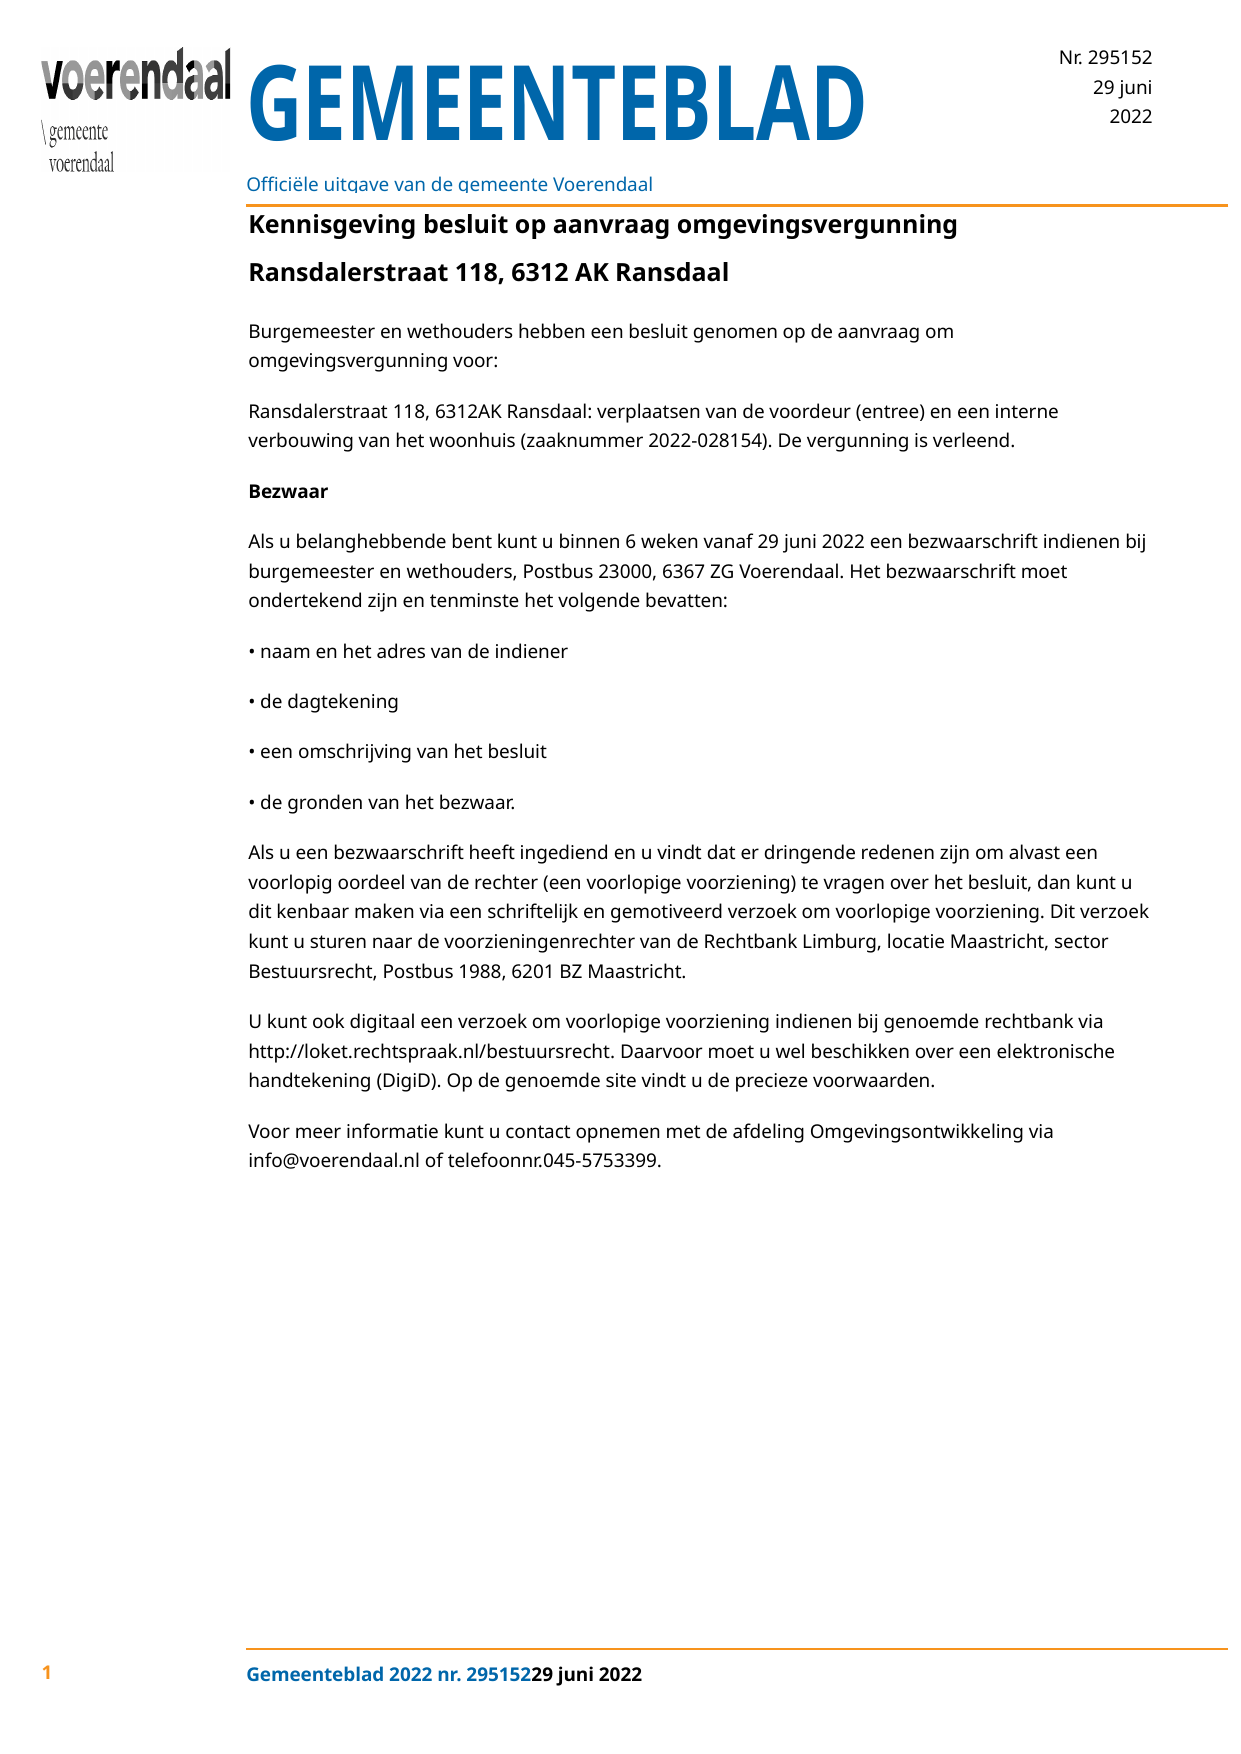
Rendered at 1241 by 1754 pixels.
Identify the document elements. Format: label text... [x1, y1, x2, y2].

text Ransdalerstraat 118, 6312AK Ransdaal: verplaatsen van de voordeur (entree) en een interne verbouwing van het woonhuis (zaaknummer 2022-028154). De vergunning is verleend. [248, 398, 1152, 453]
text • de dagtekening [248, 688, 1152, 714]
text Bezwaar [248, 478, 1152, 504]
text Als u belanghebbende bent kunt u binnen 6 weken vanaf 29 juni 2022 een bezwaarschrift indienen bij burgemeester en wethouders, Postbus 23000, 6367 ZG Voerendaal. Het bezwaarschrift moet ondertekend zijn en tenminste het volgende bevatten: [248, 528, 1152, 613]
text Kennisgeving besluit op aanvraag omgevingsvergunning Ransdalerstraat 118, 6312 AK Ransdaal [248, 207, 1152, 288]
text • de gronden van het bezwaar. [248, 789, 1152, 815]
text • een omschrijving van het besluit [248, 739, 1152, 764]
text • naam en het adres van de indiener [248, 638, 1152, 664]
picture [41, 47, 231, 172]
text U kunt ook digitaal een verzoek om voorlopige voorziening indienen bij genoemde rechtbank via http://loket.rechtspraak.nl/bestuursrecht. Daarvoor moet u wel beschikken over een elektronische handtekening (DigiD). Op de genoemde site vindt u de precieze voorwaarden. [248, 1008, 1152, 1093]
text Voor meer informatie kunt u contact opnemen met de afdeling Omgevingsontwikkeling via info@voerendaal.nl of telefoonnr.045-5753399. [248, 1118, 1152, 1173]
text Burgemeester en wethouders hebben een besluit genomen op de aanvraag om omgevingsvergunning voor: [248, 318, 1152, 373]
text Als u een bezwaarschrift heeft ingediend en u vindt dat er dringende redenen zijn om alvast een voorlopig oordeel van de rechter (een voorlopige voorziening) te vragen over het besluit, dan kunt u dit kenbaar maken via een schriftelijk en gemotiveerd verzoek om voorlopige voorziening. Dit verzoek kunt u sturen naar de voorzieningenrechter van de Rechtbank Limburg, locatie Maastricht, sector Bestuursrecht, Postbus 1988, 6201 BZ Maastricht. [248, 839, 1152, 984]
